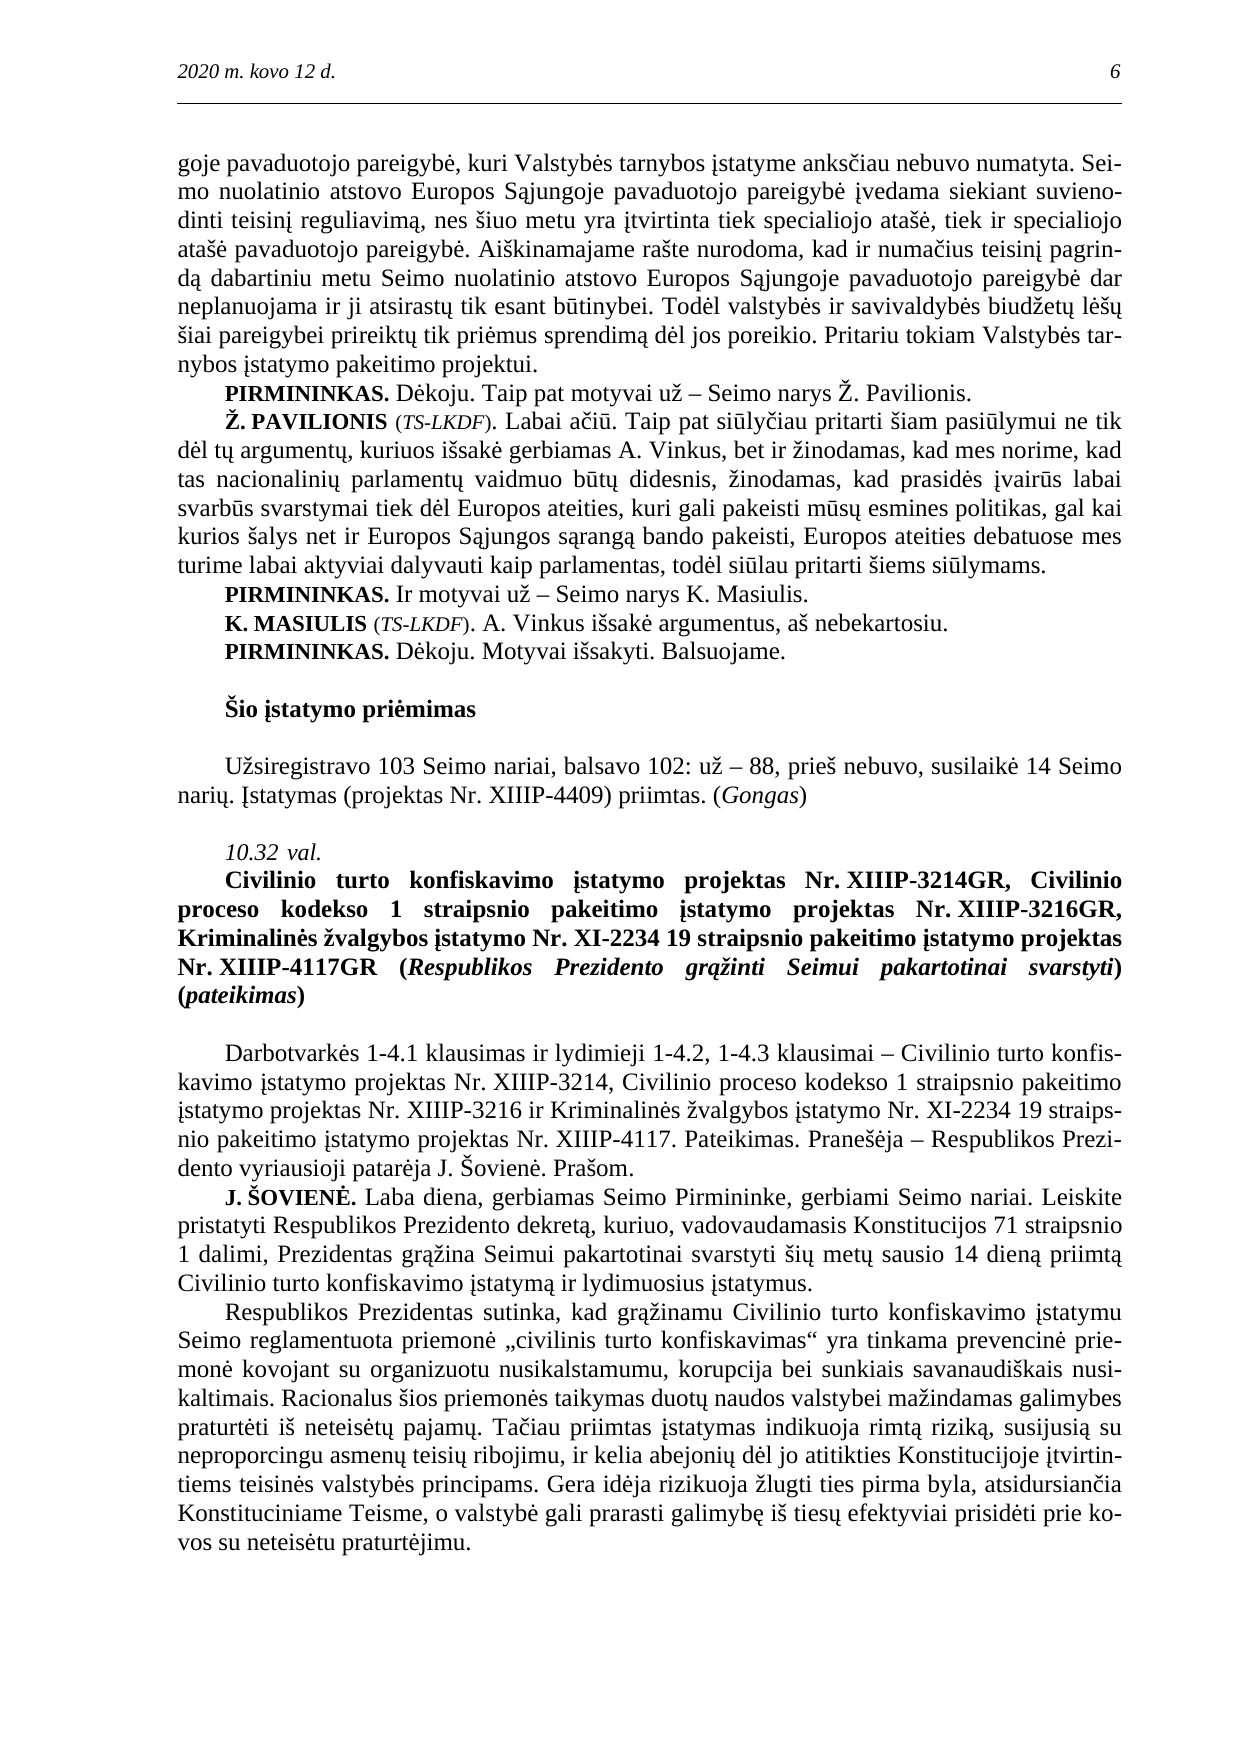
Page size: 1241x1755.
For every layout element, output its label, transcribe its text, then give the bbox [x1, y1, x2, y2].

text PIRMININKAS. Ir mo­ty­vai už – Sei­mo na­rys K. Ma­siu­lis. [177, 579, 1122, 608]
text K. MASIULIS (TS-LKDF). A. Vin­kus iš­sa­kė ar­gu­men­tus, aš ne­be­­kar­to­siu. [177, 608, 1122, 636]
text go­je pa­va­duo­to­jo pa­rei­gy­bė, ku­ri Vals­ty­bės tar­ny­bos įsta­ty­me anks­čiau ne­bu­vo nu­ma­ty­ta. Sei­mo nuo­la­ti­nio at­sto­vo Eu­ro­pos Są­jun­go­je pa­va­duo­to­jo pa­rei­gy­bė įve­da­ma sie­kiant su­vie­no­din­ti tei­si­nį re­gu­lia­vi­mą, nes šiuo me­tu yra įtvir­tin­ta tiek spe­cia­lio­jo ata­šė, tiek ir spe­cia­lio­jo ata­šė pa­va­duo­to­jo pa­rei­gy­bė. Aiš­ki­na­ma­ja­me raš­te nu­ro­do­ma, kad ir nu­ma­čius tei­si­nį pa­grin­dą da­bar­ti­niu me­tu Sei­mo nuo­la­ti­nio at­sto­vo Eu­ro­pos Są­jun­go­je pa­va­duo­to­jo pa­rei­gy­bė dar ne­pla­nuo­ja­ma ir ji at­si­ras­tų tik esant bū­ti­ny­bei. To­dėl vals­ty­bės ir sa­vi­val­dy­bės biu­dže­tų lė­šų šiai pa­rei­gy­bei pri­reik­tų tik pri­ėmus spren­di­mą dėl jos po­rei­kio. Pri­ta­riu to­kiam Vals­ty­bės tar­ny­bos įsta­ty­mo pa­kei­ti­mo pro­jek­tui. [177, 148, 1122, 378]
text Res­pub­li­kos Pre­zi­den­tas su­tin­ka, kad grą­ži­na­mu Ci­vi­li­nio tur­to kon­fis­ka­vi­mo įsta­ty­mu Sei­mo reg­la­men­tuo­ta prie­mo­nė „ci­vi­li­nis tur­to kon­fis­ka­vi­mas“ yra tin­ka­ma pre­ven­ci­nė prie­mo­nė ko­vo­jant su or­ga­ni­zuo­tu nu­si­kals­ta­mu­mu, ko­rup­ci­ja bei sun­kiais sa­va­nau­diš­kais nu­si­kal­ti­mais. Ra­cio­na­lus šios prie­mo­nės tai­ky­mas duo­tų nau­dos vals­ty­bei ma­žin­da­mas ga­li­my­bes pra­tur­tė­ti iš ne­tei­sė­tų pa­ja­mų. Ta­čiau pri­im­tas įsta­ty­mas in­di­kuo­ja rim­tą ri­zi­ką, su­si­ju­sią su ne­pro­por­cin­gu as­me­nų tei­sių ri­bo­ji­mu, ir ke­lia abe­jo­nių dėl jo ati­tik­ties Kon­sti­tu­ci­jo­je įtvir­tin­tiems tei­si­nės vals­ty­bės prin­ci­pams. Ge­ra idė­ja ri­zi­kuo­ja žlug­ti ties pir­ma by­la, at­si­dur­sian­čia Kon­sti­tu­ci­nia­me Teis­me, o vals­ty­bė ga­li pra­ras­ti ga­li­my­bę iš tie­sų efek­ty­viai pri­si­dė­ti prie ko­vos su ne­tei­sė­tu pra­tur­tė­ji­mu. [177, 1297, 1122, 1555]
text Ž. PAVILIONIS (TS-LKDF). La­bai ačiū. Taip pat siū­ly­čiau pri­tar­ti šiam pa­siū­ly­mui ne tik dėl tų ar­gu­men­tų, ku­riuos iš­sa­kė ger­bia­mas A. Vin­kus, bet ir ži­no­da­mas, kad mes no­ri­me, kad tas na­cio­na­li­nių par­la­men­tų vaid­muo bū­tų di­des­nis, ži­no­da­mas, kad pra­si­dės įvai­rūs la­bai svar­būs svars­ty­mai tiek dėl Eu­ro­pos at­ei­ties, ku­ri ga­li pa­keis­ti mū­sų es­mi­nes po­li­ti­kas, gal kai ku­rios ša­lys net ir Eu­ro­pos Są­jun­gos są­ran­gą ban­do pa­keis­ti, Eu­ro­pos at­ei­ties de­ba­tuo­se mes tu­ri­me la­bai ak­ty­viai da­ly­vau­ti kaip par­la­men­tas, to­dėl siū­lau pri­tar­ti šiems siū­ly­mams. [177, 406, 1122, 579]
text PIRMININKAS. Dė­ko­ju. Taip pat mo­ty­vai už – Sei­mo na­rys Ž. Pa­vi­lio­nis. [177, 378, 1122, 406]
text Dar­bo­tvarkės 1-4.1 klau­si­mas ir ly­di­mie­ji 1-4.2, 1-4.3 klau­si­mai – Ci­vi­li­nio tur­to kon­fis­ka­vi­mo įsta­ty­mo pro­jek­tas Nr. XIIIP-3214, Ci­vi­li­nio pro­ce­so ko­dek­so 1 straips­nio pa­kei­ti­mo įsta­ty­mo pro­jek­tas Nr. XIIIP-3216 ir Kri­mi­na­li­nės žval­gy­bos įsta­ty­mo Nr. XI-2234 19 straips­nio pa­kei­ti­mo įsta­ty­mo pro­jek­tas Nr. XIIIP-4117. Pa­tei­ki­mas. Pra­ne­šė­ja – Res­pub­li­kos Pre­zi­den­to vy­riau­sio­ji pa­ta­rė­ja J. Šo­vie­nė. Pra­šom. [177, 1038, 1122, 1182]
text Už­si­re­gist­ra­vo 103 Sei­mo na­riai, bal­sa­vo 102: už – 88, prieš ne­bu­vo, su­si­lai­kė 14 Sei­mo na­rių. Įsta­ty­mas (pro­jek­tas Nr. XIIIP-4409) pri­im­tas. (Gon­gas) [177, 751, 1122, 809]
text Ci­vi­li­nio tur­to kon­fis­ka­vi­mo įsta­ty­mo pro­jek­tas Nr. XIIIP-3214GR, Ci­vi­li­nio proceso ko­dek­so 1 straips­nio pa­kei­ti­mo įsta­ty­mo pro­jek­tas Nr. XIIIP-3216GR, Kriminali­nės žval­gy­bos įsta­ty­mo Nr. XI-2234 19 straips­nio pa­kei­ti­mo įsta­ty­mo pro­jek­tas Nr. XIIIP-4117GR (Res­pub­li­kos Pre­zi­den­to grą­žin­ti Sei­mui pa­kar­to­ti­nai svars­ty­ti) (pateikimas) [177, 865, 1122, 1009]
text 10.32 val. [224, 838, 1122, 865]
text J. ŠOVIENĖ. La­ba die­na, ger­bia­mas Sei­mo Pir­mi­nin­ke, ger­bia­mi Sei­mo na­riai. Leis­ki­te pri­sta­ty­ti Res­pub­li­kos Pre­zi­den­to dek­re­tą, ku­riuo, va­do­vau­da­ma­sis Kon­sti­tu­ci­jos 71 straips­nio 1 da­li­mi, Pre­zi­den­tas grą­ži­na Sei­mui pa­kar­to­ti­nai svars­ty­ti šių me­tų sau­sio 14 die­ną pri­im­tą Ci­vi­li­nio tur­to kon­fis­ka­vi­mo įsta­ty­mą ir ly­di­muo­sius įsta­ty­mus. [177, 1182, 1122, 1297]
text PIRMININKAS. Dė­ko­ju. Mo­ty­vai iš­sa­ky­ti. Bal­suo­ja­me. [177, 636, 1122, 665]
text Šio įsta­ty­mo pri­ėmi­mas [177, 694, 1122, 723]
